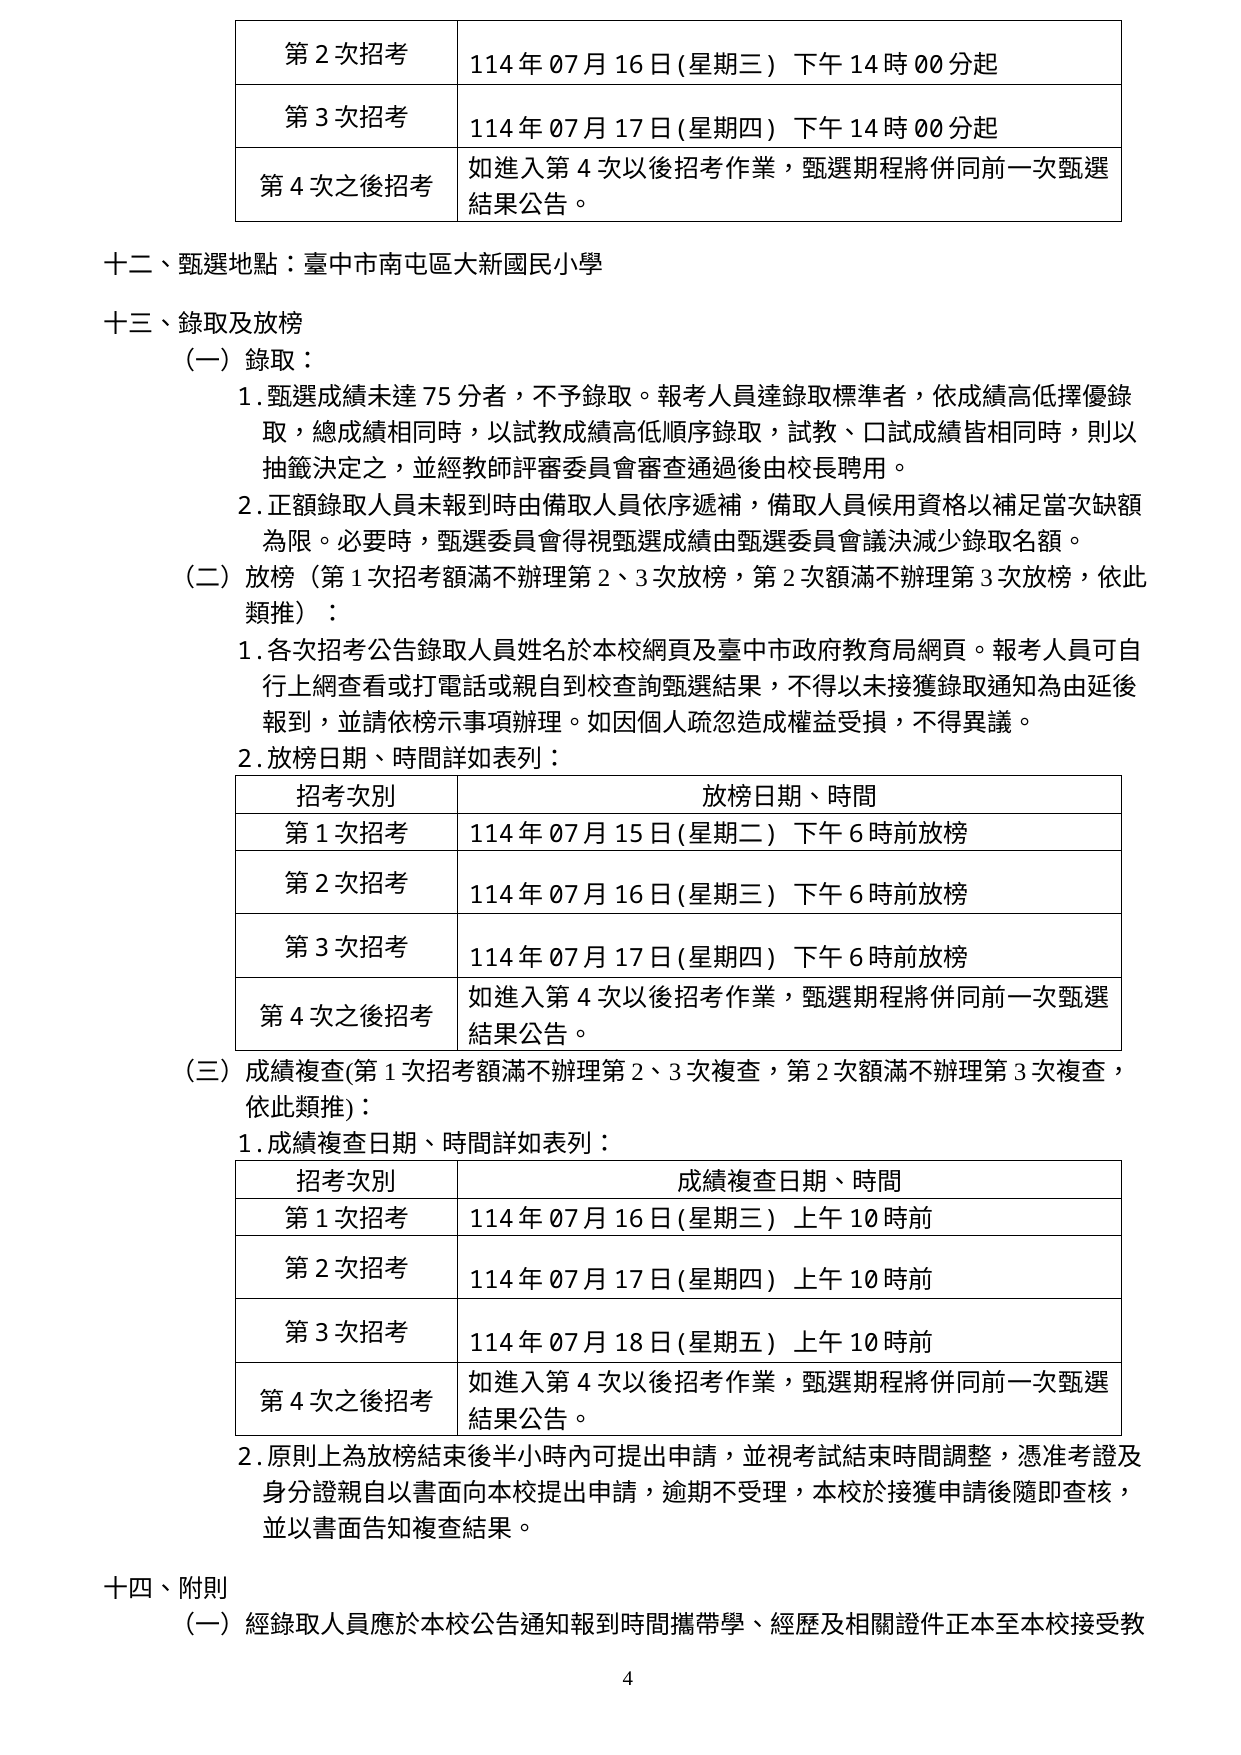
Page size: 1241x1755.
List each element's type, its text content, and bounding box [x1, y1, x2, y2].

table_cell 第2次招考 [236, 1236, 457, 1298]
table_cell 114年07月17日(星期四) 下午14時00分起 [458, 85, 1121, 147]
text 2.原則上為放榜結束後半小時內可提出申請，並視考試結束時間調整，憑准考證及身分證親自以書面向本校提出申請，逾期不受理，本校於接獲申請後隨即查核，並以書面告知複查結果。 [237, 1436, 1152, 1545]
text （一）錄取： [170, 340, 1152, 376]
text （三）成績複查(第1次招考額滿不辦理第2、3次複查，第2次額滿不辦理第3次複查，依此類推)： [170, 1051, 1152, 1124]
table_cell 114年07月15日(星期二) 下午6時前放榜 [458, 814, 1121, 850]
table_header 招考次別 [236, 1161, 457, 1197]
table_cell 第4次之後招考 [236, 1363, 457, 1435]
table_cell 114年07月17日(星期四) 上午10時前 [458, 1236, 1121, 1298]
table_cell 114年07月18日(星期五) 上午10時前 [458, 1299, 1121, 1362]
text 2.放榜日期、時間詳如表列： [237, 739, 1152, 775]
table_cell 114年07月17日(星期四) 下午6時前放榜 [458, 914, 1121, 977]
text 十三、錄取及放榜 [103, 304, 1152, 340]
table_cell 如進入第4次以後招考作業，甄選期程將併同前一次甄選結果公告。 [458, 1363, 1121, 1435]
table_header 招考次別 [236, 776, 457, 812]
text 2.正額錄取人員未報到時由備取人員依序遞補，備取人員候用資格以補足當次缺額為限。必要時，甄選委員會得視甄選成績由甄選委員會議決減少錄取名額。 [237, 485, 1152, 558]
table_cell 第4次之後招考 [236, 148, 457, 221]
table_cell 第1次招考 [236, 814, 457, 850]
table_cell 第3次招考 [236, 914, 457, 977]
table_cell 114年07月16日(星期三) 上午10時前 [458, 1199, 1121, 1235]
table_cell 第3次招考 [236, 1299, 457, 1362]
table_cell 第3次招考 [236, 85, 457, 147]
table_cell 第1次招考 [236, 1199, 457, 1235]
text 十四、附則 [103, 1568, 1152, 1604]
text 1.成績複查日期、時間詳如表列： [237, 1124, 1152, 1160]
table_cell 114年07月16日(星期三) 下午6時前放榜 [458, 851, 1121, 913]
table_cell 第2次招考 [236, 851, 457, 913]
table_header 成績複查日期、時間 [458, 1161, 1121, 1197]
text 1.各次招考公告錄取人員姓名於本校網頁及臺中市政府教育局網頁。報考人員可自行上網查看或打電話或親自到校查詢甄選結果，不得以未接獲錄取通知為由延後報到，並請依榜示事項辦理。如因個人疏忽造成權益受損，不得異議。 [237, 630, 1152, 739]
table_cell 114年07月16日(星期三) 下午14時00分起 [458, 21, 1121, 84]
text 十二、甄選地點：臺中市南屯區大新國民小學 [103, 245, 1152, 281]
text 1.甄選成績未達75分者，不予錄取。報考人員達錄取標準者，依成績高低擇優錄取，總成績相同時，以試教成績高低順序錄取，試教、口試成績皆相同時，則以抽籤決定之，並經教師評審委員會審查通過後由校長聘用。 [237, 376, 1152, 485]
text （二）放榜（第1次招考額滿不辦理第2、3次放榜，第2次額滿不辦理第3次放榜，依此類推）： [170, 558, 1152, 630]
table_cell 如進入第4次以後招考作業，甄選期程將併同前一次甄選結果公告。 [458, 148, 1121, 221]
table_cell 如進入第4次以後招考作業，甄選期程將併同前一次甄選結果公告。 [458, 978, 1121, 1050]
text （一）經錄取人員應於本校公告通知報到時間攜帶學、經歷及相關證件正本至本校接受教 [170, 1604, 1152, 1641]
table_header 放榜日期、時間 [458, 776, 1121, 812]
table_cell 第4次之後招考 [236, 978, 457, 1050]
table_cell 第2次招考 [236, 21, 457, 84]
